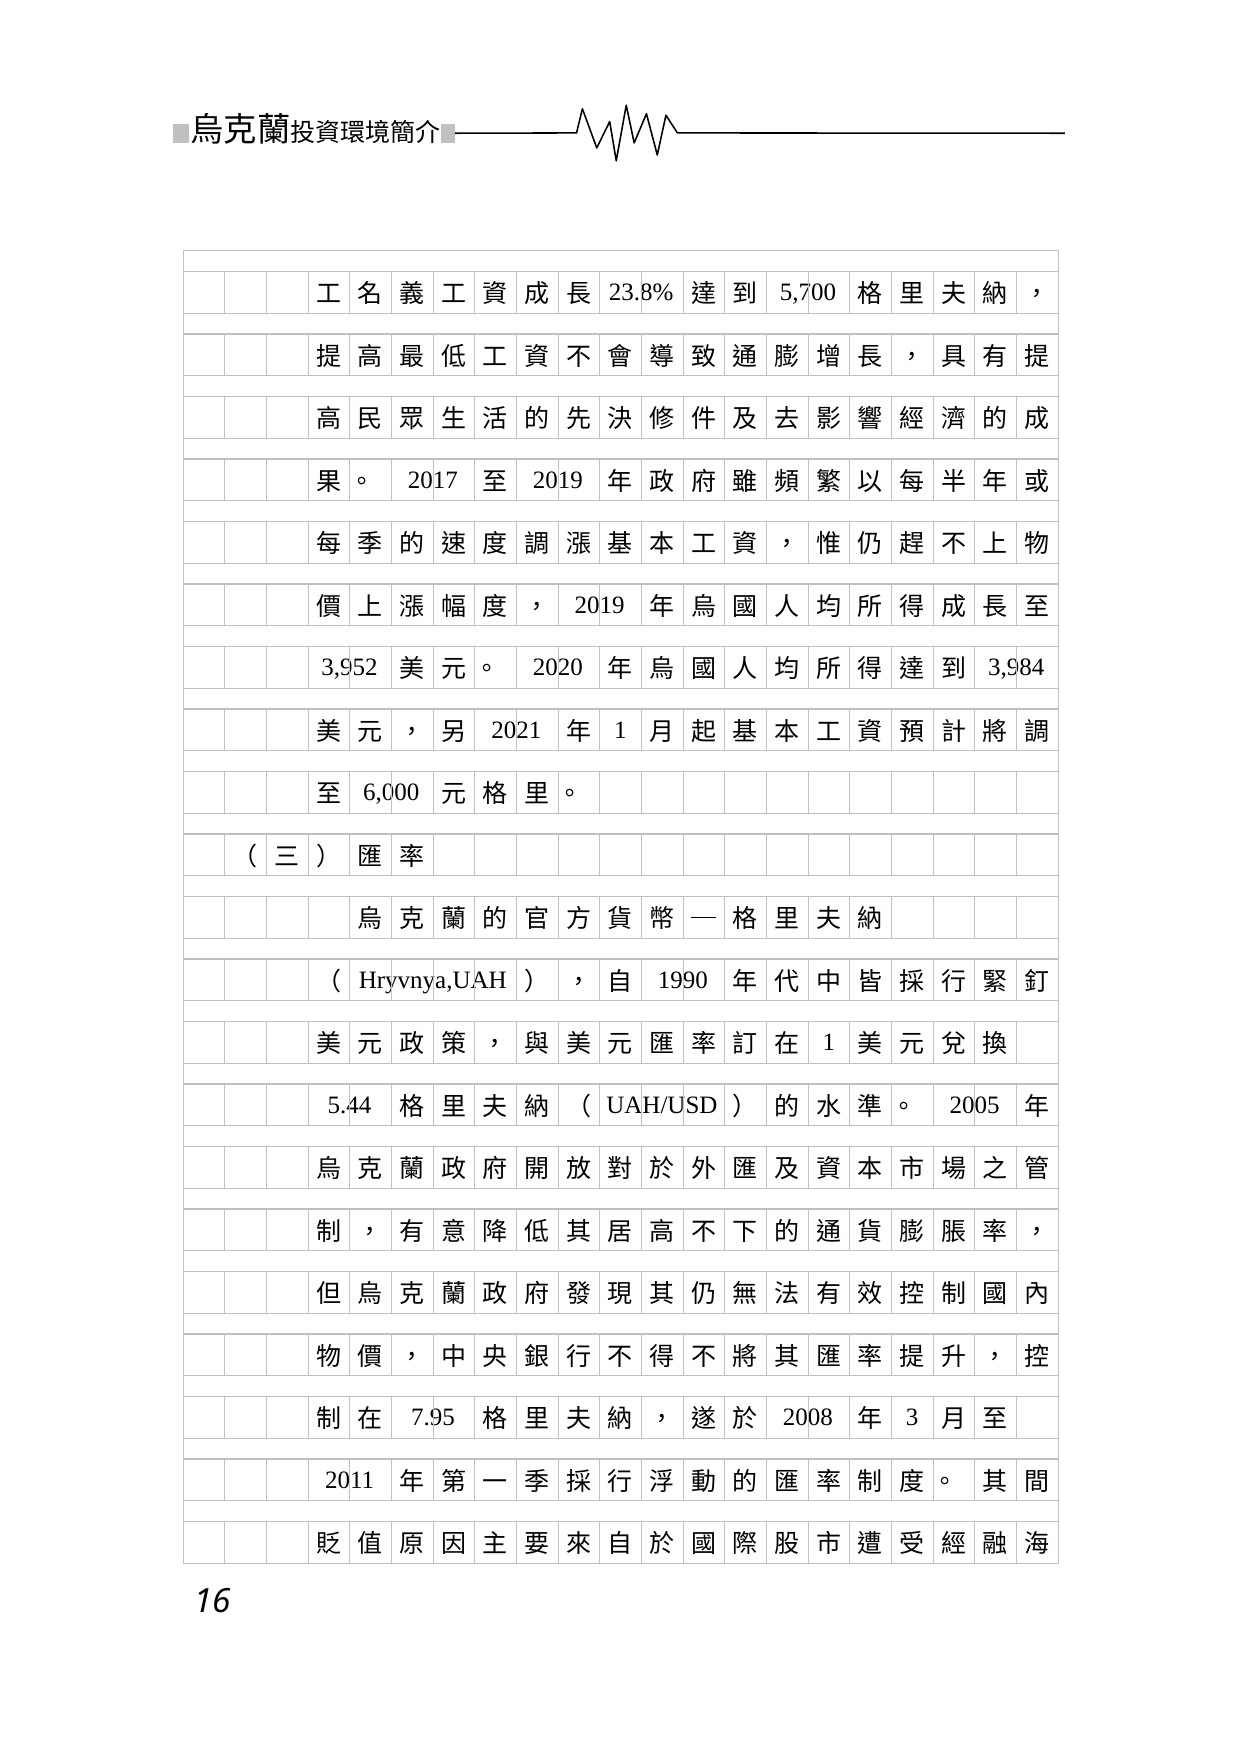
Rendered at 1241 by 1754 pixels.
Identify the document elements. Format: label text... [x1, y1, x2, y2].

text [434, 835, 474, 875]
text [850, 835, 891, 875]
text [207, 835, 224, 875]
text 烏克蘭的官方貨幣─格里夫納（Hryvnya,UAH），自1990年代中皆採行緊釘美元政策，與美元匯率訂在1美元兌換5.44格里夫納（UAH/USD）的水準。2005年烏克蘭政府開放對於外匯及資本市場之管制，有意降低其居高不下的通貨膨脹率，但烏克蘭政府發現其仍無法有效控制國內物價，中央銀行不得不將其匯率提升，控制在7.95格里夫納，遂於2008年3月至2011年第一季採行浮動的匯率制度。其間貶值原因主要來自於國際股市遭受經融海嘯，造成國際資金大量撤離烏克蘭，使得該國金融機構難以取得基金，加上前總統尤申科所領導的政府內鬥不斷，且2010年各界普遍對亞努科維奇的執政有所疑慮，種種原因使得格里夫納貶值未曾停過。 [281, 1001, 1058, 1021]
text 烏克蘭的官方貨幣─格里夫納（Hryvnya,UAH），自1990年代中皆採行緊釘美元政策，與美元匯率訂在1美元兌換5.44格里夫納（UAH/USD）的水準。2005年烏克蘭政府開放對於外匯及資本市場之管制，有意降低其居高不下的通貨膨脹率，但烏克蘭政府發現其仍無法有效控制國內物價，中央銀行不得不將其匯率提升，控制在7.95格里夫納，遂於2008年3月至2011年第一季採行浮動的匯率制度。其間貶值原因主要來自於國際股市遭受經融海嘯，造成國際資金大量撤離烏克蘭，使得該國金融機構難以取得基金，加上前總統尤申科所領導的政府內鬥不斷，且2010年各界普遍對亞努科維奇的執政有所疑慮，種種原因使得格里夫納貶值未曾停過。 [281, 1314, 1058, 1333]
text [975, 835, 1016, 875]
text [1017, 835, 1058, 875]
text [934, 835, 974, 875]
text [767, 835, 808, 875]
text 烏克蘭的官方貨幣─格里夫納（Hryvnya,UAH），自1990年代中皆採行緊釘美元政策，與美元匯率訂在1美元兌換5.44格里夫納（UAH/USD）的水準。2005年烏克蘭政府開放對於外匯及資本市場之管制，有意降低其居高不下的通貨膨脹率，但烏克蘭政府發現其仍無法有效控制國內物價，中央銀行不得不將其匯率提升，控制在7.95格里夫納，遂於2008年3月至2011年第一季採行浮動的匯率制度。其間貶值原因主要來自於國際股市遭受經融海嘯，造成國際資金大量撤離烏克蘭，使得該國金融機構難以取得基金，加上前總統尤申科所領導的政府內鬥不斷，且2010年各界普遍對亞努科維奇的執政有所疑慮，種種原因使得格里夫納貶值未曾停過。 [281, 1376, 1058, 1396]
text [684, 835, 724, 875]
text （ [225, 835, 266, 875]
text 2015年的烏克蘭貨幣持續貶值，烏東危機直至下半年才初現緩解趨勢，雖藉由和平手段解決東部地區軍事衝突，但這種和平是脆弱的，使得通貨膨脹無法緩和。眾多分析師認為，烏克蘭通貨膨脹的主要原因為產業缺乏結構性改革、貪汙腐敗盛行、與俄羅斯進出口較勁等。且隨著烏克蘭與歐盟自由貿易區之啟動，俄羅斯決定自2016年１月１日起對從烏克蘭進口商品徵收關稅並禁止進口烏克蘭食品，此舉讓向來仰賴俄羅斯市場的烏克蘭企業受到了嚴格的考驗。烏克蘭政府表示，2016年成功實現經濟穩定及恢復經濟成長，與前些年不同的是，成長是源自於內部投資和消費需求，政府放放鬆管制、改善經商環境、提高國家投資和政府管理效能提升等發揮了重要作用。2016實際工資成長近10%，為過去2年首次工資成長，在職員工名義工資成長23.8%達到5,700格里夫納，提高最低工資不會導致通膨增長，具有提高民眾生活的先決修件及去影響經濟的成果。2017至2019年政府雖頻繁以每半年或每季的速度調漲基本工資，惟仍趕不上物價上漲幅度，2019年烏國人均所得成長至3,952美元。2020年烏國人均所得達到3,984美元，另2021年1月起基本工資預計將調至6,000元格里。 [281, 564, 1058, 583]
text [642, 835, 683, 875]
text 烏克蘭的官方貨幣─格里夫納（Hryvnya,UAH），自1990年代中皆採行緊釘美元政策，與美元匯率訂在1美元兌換5.44格里夫納（UAH/USD）的水準。2005年烏克蘭政府開放對於外匯及資本市場之管制，有意降低其居高不下的通貨膨脹率，但烏克蘭政府發現其仍無法有效控制國內物價，中央銀行不得不將其匯率提升，控制在7.95格里夫納，遂於2008年3月至2011年第一季採行浮動的匯率制度。其間貶值原因主要來自於國際股市遭受經融海嘯，造成國際資金大量撤離烏克蘭，使得該國金融機構難以取得基金，加上前總統尤申科所領導的政府內鬥不斷，且2010年各界普遍對亞努科維奇的執政有所疑慮，種種原因使得格里夫納貶值未曾停過。 [281, 1501, 1058, 1521]
text 三 [267, 835, 308, 875]
text 2015年的烏克蘭貨幣持續貶值，烏東危機直至下半年才初現緩解趨勢，雖藉由和平手段解決東部地區軍事衝突，但這種和平是脆弱的，使得通貨膨脹無法緩和。眾多分析師認為，烏克蘭通貨膨脹的主要原因為產業缺乏結構性改革、貪汙腐敗盛行、與俄羅斯進出口較勁等。且隨著烏克蘭與歐盟自由貿易區之啟動，俄羅斯決定自2016年１月１日起對從烏克蘭進口商品徵收關稅並禁止進口烏克蘭食品，此舉讓向來仰賴俄羅斯市場的烏克蘭企業受到了嚴格的考驗。烏克蘭政府表示，2016年成功實現經濟穩定及恢復經濟成長，與前些年不同的是，成長是源自於內部投資和消費需求，政府放放鬆管制、改善經商環境、提高國家投資和政府管理效能提升等發揮了重要作用。2016實際工資成長近10%，為過去2年首次工資成長，在職員工名義工資成長23.8%達到5,700格里夫納，提高最低工資不會導致通膨增長，具有提高民眾生活的先決修件及去影響經濟的成果。2017至2019年政府雖頻繁以每半年或每季的速度調漲基本工資，惟仍趕不上物價上漲幅度，2019年烏國人均所得成長至3,952美元。2020年烏國人均所得達到3,984美元，另2021年1月起基本工資預計將調至6,000元格里。 [281, 501, 1058, 521]
text [559, 835, 599, 875]
text 2015年的烏克蘭貨幣持續貶值，烏東危機直至下半年才初現緩解趨勢，雖藉由和平手段解決東部地區軍事衝突，但這種和平是脆弱的，使得通貨膨脹無法緩和。眾多分析師認為，烏克蘭通貨膨脹的主要原因為產業缺乏結構性改革、貪汙腐敗盛行、與俄羅斯進出口較勁等。且隨著烏克蘭與歐盟自由貿易區之啟動，俄羅斯決定自2016年１月１日起對從烏克蘭進口商品徵收關稅並禁止進口烏克蘭食品，此舉讓向來仰賴俄羅斯市場的烏克蘭企業受到了嚴格的考驗。烏克蘭政府表示，2016年成功實現經濟穩定及恢復經濟成長，與前些年不同的是，成長是源自於內部投資和消費需求，政府放放鬆管制、改善經商環境、提高國家投資和政府管理效能提升等發揮了重要作用。2016實際工資成長近10%，為過去2年首次工資成長，在職員工名義工資成長23.8%達到5,700格里夫納，提高最低工資不會導致通膨增長，具有提高民眾生活的先決修件及去影響經濟的成果。2017至2019年政府雖頻繁以每半年或每季的速度調漲基本工資，惟仍趕不上物價上漲幅度，2019年烏國人均所得成長至3,952美元。2020年烏國人均所得達到3,984美元，另2021年1月起基本工資預計將調至6,000元格里。 [281, 314, 1058, 333]
text [892, 835, 933, 875]
text [809, 835, 849, 875]
text [475, 835, 516, 875]
text 2015年的烏克蘭貨幣持續貶值，烏東危機直至下半年才初現緩解趨勢，雖藉由和平手段解決東部地區軍事衝突，但這種和平是脆弱的，使得通貨膨脹無法緩和。眾多分析師認為，烏克蘭通貨膨脹的主要原因為產業缺乏結構性改革、貪汙腐敗盛行、與俄羅斯進出口較勁等。且隨著烏克蘭與歐盟自由貿易區之啟動，俄羅斯決定自2016年１月１日起對從烏克蘭進口商品徵收關稅並禁止進口烏克蘭食品，此舉讓向來仰賴俄羅斯市場的烏克蘭企業受到了嚴格的考驗。烏克蘭政府表示，2016年成功實現經濟穩定及恢復經濟成長，與前些年不同的是，成長是源自於內部投資和消費需求，政府放放鬆管制、改善經商環境、提高國家投資和政府管理效能提升等發揮了重要作用。2016實際工資成長近10%，為過去2年首次工資成長，在職員工名義工資成長23.8%達到5,700格里夫納，提高最低工資不會導致通膨增長，具有提高民眾生活的先決修件及去影響經濟的成果。2017至2019年政府雖頻繁以每半年或每季的速度調漲基本工資，惟仍趕不上物價上漲幅度，2019年烏國人均所得成長至3,952美元。2020年烏國人均所得達到3,984美元，另2021年1月起基本工資預計將調至6,000元格里。 [281, 439, 1058, 458]
text 2015年的烏克蘭貨幣持續貶值，烏東危機直至下半年才初現緩解趨勢，雖藉由和平手段解決東部地區軍事衝突，但這種和平是脆弱的，使得通貨膨脹無法緩和。眾多分析師認為，烏克蘭通貨膨脹的主要原因為產業缺乏結構性改革、貪汙腐敗盛行、與俄羅斯進出口較勁等。且隨著烏克蘭與歐盟自由貿易區之啟動，俄羅斯決定自2016年１月１日起對從烏克蘭進口商品徵收關稅並禁止進口烏克蘭食品，此舉讓向來仰賴俄羅斯市場的烏克蘭企業受到了嚴格的考驗。烏克蘭政府表示，2016年成功實現經濟穩定及恢復經濟成長，與前些年不同的是，成長是源自於內部投資和消費需求，政府放放鬆管制、改善經商環境、提高國家投資和政府管理效能提升等發揮了重要作用。2016實際工資成長近10%，為過去2年首次工資成長，在職員工名義工資成長23.8%達到5,700格里夫納，提高最低工資不會導致通膨增長，具有提高民眾生活的先決修件及去影響經濟的成果。2017至2019年政府雖頻繁以每半年或每季的速度調漲基本工資，惟仍趕不上物價上漲幅度，2019年烏國人均所得成長至3,952美元。2020年烏國人均所得達到3,984美元，另2021年1月起基本工資預計將調至6,000元格里。 [281, 251, 1058, 271]
text 2015年的烏克蘭貨幣持續貶值，烏東危機直至下半年才初現緩解趨勢，雖藉由和平手段解決東部地區軍事衝突，但這種和平是脆弱的，使得通貨膨脹無法緩和。眾多分析師認為，烏克蘭通貨膨脹的主要原因為產業缺乏結構性改革、貪汙腐敗盛行、與俄羅斯進出口較勁等。且隨著烏克蘭與歐盟自由貿易區之啟動，俄羅斯決定自2016年１月１日起對從烏克蘭進口商品徵收關稅並禁止進口烏克蘭食品，此舉讓向來仰賴俄羅斯市場的烏克蘭企業受到了嚴格的考驗。烏克蘭政府表示，2016年成功實現經濟穩定及恢復經濟成長，與前些年不同的是，成長是源自於內部投資和消費需求，政府放放鬆管制、改善經商環境、提高國家投資和政府管理效能提升等發揮了重要作用。2016實際工資成長近10%，為過去2年首次工資成長，在職員工名義工資成長23.8%達到5,700格里夫納，提高最低工資不會導致通膨增長，具有提高民眾生活的先決修件及去影響經濟的成果。2017至2019年政府雖頻繁以每半年或每季的速度調漲基本工資，惟仍趕不上物價上漲幅度，2019年烏國人均所得成長至3,952美元。2020年烏國人均所得達到3,984美元，另2021年1月起基本工資預計將調至6,000元格里。 [281, 376, 1058, 396]
text 烏克蘭的官方貨幣─格里夫納（Hryvnya,UAH），自1990年代中皆採行緊釘美元政策，與美元匯率訂在1美元兌換5.44格里夫納（UAH/USD）的水準。2005年烏克蘭政府開放對於外匯及資本市場之管制，有意降低其居高不下的通貨膨脹率，但烏克蘭政府發現其仍無法有效控制國內物價，中央銀行不得不將其匯率提升，控制在7.95格里夫納，遂於2008年3月至2011年第一季採行浮動的匯率制度。其間貶值原因主要來自於國際股市遭受經融海嘯，造成國際資金大量撤離烏克蘭，使得該國金融機構難以取得基金，加上前總統尤申科所領導的政府內鬥不斷，且2010年各界普遍對亞努科維奇的執政有所疑慮，種種原因使得格里夫納貶值未曾停過。 [281, 1064, 1058, 1083]
text 率 [392, 835, 433, 875]
text [725, 835, 766, 875]
text [600, 835, 641, 875]
text ） [309, 835, 349, 875]
text 匯 [350, 835, 391, 875]
text 烏克蘭的官方貨幣─格里夫納（Hryvnya,UAH），自1990年代中皆採行緊釘美元政策，與美元匯率訂在1美元兌換5.44格里夫納（UAH/USD）的水準。2005年烏克蘭政府開放對於外匯及資本市場之管制，有意降低其居高不下的通貨膨脹率，但烏克蘭政府發現其仍無法有效控制國內物價，中央銀行不得不將其匯率提升，控制在7.95格里夫納，遂於2008年3月至2011年第一季採行浮動的匯率制度。其間貶值原因主要來自於國際股市遭受經融海嘯，造成國際資金大量撤離烏克蘭，使得該國金融機構難以取得基金，加上前總統尤申科所領導的政府內鬥不斷，且2010年各界普遍對亞努科維奇的執政有所疑慮，種種原因使得格里夫納貶值未曾停過。 [281, 1439, 1058, 1458]
text 烏克蘭的官方貨幣─格里夫納（Hryvnya,UAH），自1990年代中皆採行緊釘美元政策，與美元匯率訂在1美元兌換5.44格里夫納（UAH/USD）的水準。2005年烏克蘭政府開放對於外匯及資本市場之管制，有意降低其居高不下的通貨膨脹率，但烏克蘭政府發現其仍無法有效控制國內物價，中央銀行不得不將其匯率提升，控制在7.95格里夫納，遂於2008年3月至2011年第一季採行浮動的匯率制度。其間貶值原因主要來自於國際股市遭受經融海嘯，造成國際資金大量撤離烏克蘭，使得該國金融機構難以取得基金，加上前總統尤申科所領導的政府內鬥不斷，且2010年各界普遍對亞努科維奇的執政有所疑慮，種種原因使得格里夫納貶值未曾停過。 [281, 939, 1058, 958]
text 烏克蘭的官方貨幣─格里夫納（Hryvnya,UAH），自1990年代中皆採行緊釘美元政策，與美元匯率訂在1美元兌換5.44格里夫納（UAH/USD）的水準。2005年烏克蘭政府開放對於外匯及資本市場之管制，有意降低其居高不下的通貨膨脹率，但烏克蘭政府發現其仍無法有效控制國內物價，中央銀行不得不將其匯率提升，控制在7.95格里夫納，遂於2008年3月至2011年第一季採行浮動的匯率制度。其間貶值原因主要來自於國際股市遭受經融海嘯，造成國際資金大量撤離烏克蘭，使得該國金融機構難以取得基金，加上前總統尤申科所領導的政府內鬥不斷，且2010年各界普遍對亞努科維奇的執政有所疑慮，種種原因使得格里夫納貶值未曾停過。 [281, 1126, 1058, 1146]
text 烏克蘭的官方貨幣─格里夫納（Hryvnya,UAH），自1990年代中皆採行緊釘美元政策，與美元匯率訂在1美元兌換5.44格里夫納（UAH/USD）的水準。2005年烏克蘭政府開放對於外匯及資本市場之管制，有意降低其居高不下的通貨膨脹率，但烏克蘭政府發現其仍無法有效控制國內物價，中央銀行不得不將其匯率提升，控制在7.95格里夫納，遂於2008年3月至2011年第一季採行浮動的匯率制度。其間貶值原因主要來自於國際股市遭受經融海嘯，造成國際資金大量撤離烏克蘭，使得該國金融機構難以取得基金，加上前總統尤申科所領導的政府內鬥不斷，且2010年各界普遍對亞努科維奇的執政有所疑慮，種種原因使得格里夫納貶值未曾停過。 [281, 1251, 1058, 1271]
text 2015年的烏克蘭貨幣持續貶值，烏東危機直至下半年才初現緩解趨勢，雖藉由和平手段解決東部地區軍事衝突，但這種和平是脆弱的，使得通貨膨脹無法緩和。眾多分析師認為，烏克蘭通貨膨脹的主要原因為產業缺乏結構性改革、貪汙腐敗盛行、與俄羅斯進出口較勁等。且隨著烏克蘭與歐盟自由貿易區之啟動，俄羅斯決定自2016年１月１日起對從烏克蘭進口商品徵收關稅並禁止進口烏克蘭食品，此舉讓向來仰賴俄羅斯市場的烏克蘭企業受到了嚴格的考驗。烏克蘭政府表示，2016年成功實現經濟穩定及恢復經濟成長，與前些年不同的是，成長是源自於內部投資和消費需求，政府放放鬆管制、改善經商環境、提高國家投資和政府管理效能提升等發揮了重要作用。2016實際工資成長近10%，為過去2年首次工資成長，在職員工名義工資成長23.8%達到5,700格里夫納，提高最低工資不會導致通膨增長，具有提高民眾生活的先決修件及去影響經濟的成果。2017至2019年政府雖頻繁以每半年或每季的速度調漲基本工資，惟仍趕不上物價上漲幅度，2019年烏國人均所得成長至3,952美元。2020年烏國人均所得達到3,984美元，另2021年1月起基本工資預計將調至6,000元格里。 [281, 626, 1058, 646]
text 烏克蘭的官方貨幣─格里夫納（Hryvnya,UAH），自1990年代中皆採行緊釘美元政策，與美元匯率訂在1美元兌換5.44格里夫納（UAH/USD）的水準。2005年烏克蘭政府開放對於外匯及資本市場之管制，有意降低其居高不下的通貨膨脹率，但烏克蘭政府發現其仍無法有效控制國內物價，中央銀行不得不將其匯率提升，控制在7.95格里夫納，遂於2008年3月至2011年第一季採行浮動的匯率制度。其間貶值原因主要來自於國際股市遭受經融海嘯，造成國際資金大量撤離烏克蘭，使得該國金融機構難以取得基金，加上前總統尤申科所領導的政府內鬥不斷，且2010年各界普遍對亞努科維奇的執政有所疑慮，種種原因使得格里夫納貶值未曾停過。 [281, 1189, 1058, 1208]
text [517, 835, 558, 875]
text [207, 814, 1058, 833]
text 烏克蘭的官方貨幣─格里夫納（Hryvnya,UAH），自1990年代中皆採行緊釘美元政策，與美元匯率訂在1美元兌換5.44格里夫納（UAH/USD）的水準。2005年烏克蘭政府開放對於外匯及資本市場之管制，有意降低其居高不下的通貨膨脹率，但烏克蘭政府發現其仍無法有效控制國內物價，中央銀行不得不將其匯率提升，控制在7.95格里夫納，遂於2008年3月至2011年第一季採行浮動的匯率制度。其間貶值原因主要來自於國際股市遭受經融海嘯，造成國際資金大量撤離烏克蘭，使得該國金融機構難以取得基金，加上前總統尤申科所領導的政府內鬥不斷，且2010年各界普遍對亞努科維奇的執政有所疑慮，種種原因使得格里夫納貶值未曾停過。 [281, 876, 1058, 896]
text 2015年的烏克蘭貨幣持續貶值，烏東危機直至下半年才初現緩解趨勢，雖藉由和平手段解決東部地區軍事衝突，但這種和平是脆弱的，使得通貨膨脹無法緩和。眾多分析師認為，烏克蘭通貨膨脹的主要原因為產業缺乏結構性改革、貪汙腐敗盛行、與俄羅斯進出口較勁等。且隨著烏克蘭與歐盟自由貿易區之啟動，俄羅斯決定自2016年１月１日起對從烏克蘭進口商品徵收關稅並禁止進口烏克蘭食品，此舉讓向來仰賴俄羅斯市場的烏克蘭企業受到了嚴格的考驗。烏克蘭政府表示，2016年成功實現經濟穩定及恢復經濟成長，與前些年不同的是，成長是源自於內部投資和消費需求，政府放放鬆管制、改善經商環境、提高國家投資和政府管理效能提升等發揮了重要作用。2016實際工資成長近10%，為過去2年首次工資成長，在職員工名義工資成長23.8%達到5,700格里夫納，提高最低工資不會導致通膨增長，具有提高民眾生活的先決修件及去影響經濟的成果。2017至2019年政府雖頻繁以每半年或每季的速度調漲基本工資，惟仍趕不上物價上漲幅度，2019年烏國人均所得成長至3,952美元。2020年烏國人均所得達到3,984美元，另2021年1月起基本工資預計將調至6,000元格里。 [281, 751, 1058, 771]
text 2015年的烏克蘭貨幣持續貶值，烏東危機直至下半年才初現緩解趨勢，雖藉由和平手段解決東部地區軍事衝突，但這種和平是脆弱的，使得通貨膨脹無法緩和。眾多分析師認為，烏克蘭通貨膨脹的主要原因為產業缺乏結構性改革、貪汙腐敗盛行、與俄羅斯進出口較勁等。且隨著烏克蘭與歐盟自由貿易區之啟動，俄羅斯決定自2016年１月１日起對從烏克蘭進口商品徵收關稅並禁止進口烏克蘭食品，此舉讓向來仰賴俄羅斯市場的烏克蘭企業受到了嚴格的考驗。烏克蘭政府表示，2016年成功實現經濟穩定及恢復經濟成長，與前些年不同的是，成長是源自於內部投資和消費需求，政府放放鬆管制、改善經商環境、提高國家投資和政府管理效能提升等發揮了重要作用。2016實際工資成長近10%，為過去2年首次工資成長，在職員工名義工資成長23.8%達到5,700格里夫納，提高最低工資不會導致通膨增長，具有提高民眾生活的先決修件及去影響經濟的成果。2017至2019年政府雖頻繁以每半年或每季的速度調漲基本工資，惟仍趕不上物價上漲幅度，2019年烏國人均所得成長至3,952美元。2020年烏國人均所得達到3,984美元，另2021年1月起基本工資預計將調至6,000元格里。 [281, 689, 1058, 708]
